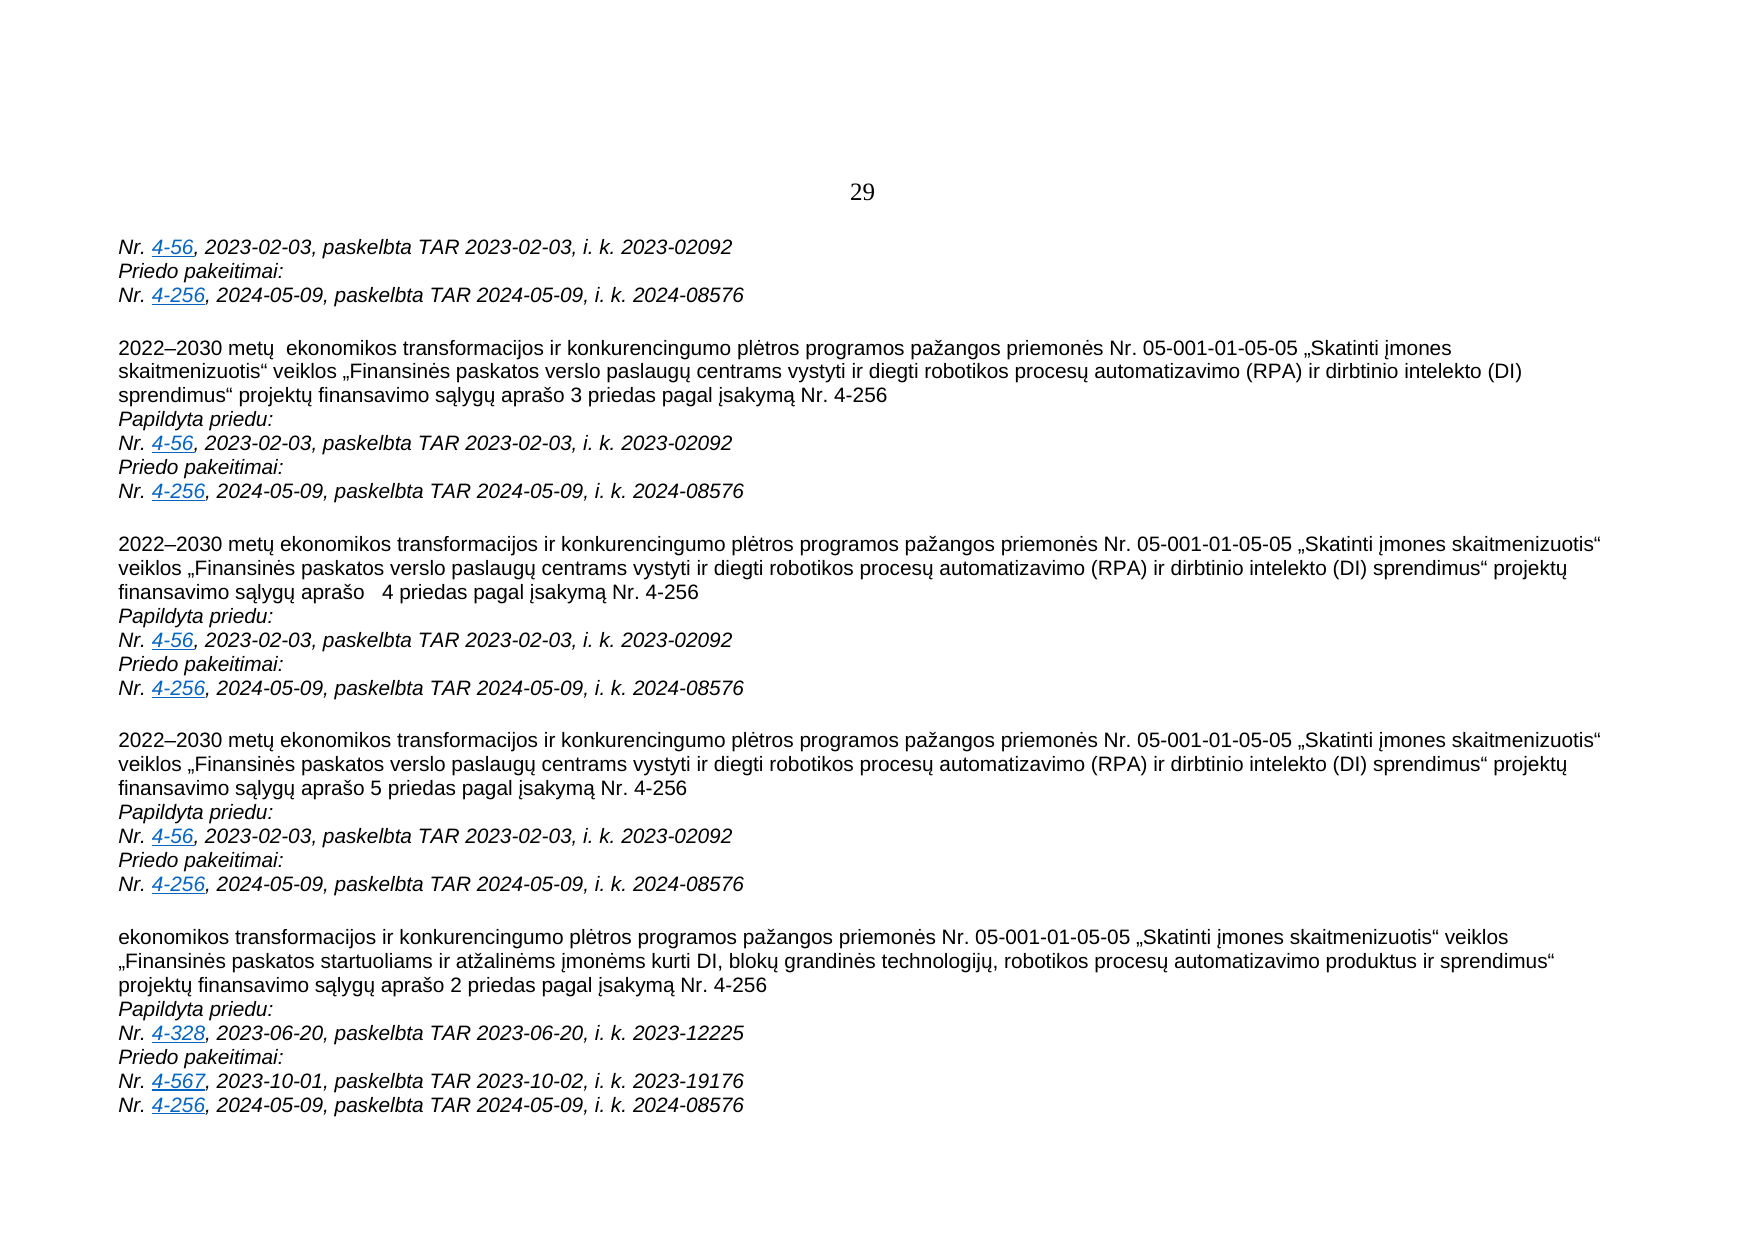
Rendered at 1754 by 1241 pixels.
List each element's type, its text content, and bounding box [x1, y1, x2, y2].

text Papildyta priedu: [118, 604, 1606, 628]
text Priedo pakeitimai: [118, 259, 1606, 283]
text 2022–2030 metų ekonomikos transformacijos ir konkurencingumo plėtros programos pažangos priemonės Nr. 05-001-01-05-05 „Skatinti įmones skaitmenizuotis“ veiklos „Finansinės paskatos verslo paslaugų centrams vystyti ir diegti robotikos procesų automatizavimo (RPA) ir dirbtinio intelekto (DI) sprendimus“ projektų finansavimo sąlygų aprašo 3 priedas pagal įsakymą Nr. 4-256 [118, 335, 1606, 407]
text Nr. 4-328, 2023-06-20, paskelbta TAR 2023-06-20, i. k. 2023-12225 [118, 1021, 1606, 1044]
text Nr. 4-567, 2023-10-01, paskelbta TAR 2023-10-02, i. k. 2023-19176 [118, 1068, 1606, 1092]
text ekonomikos transformacijos ir konkurencingumo plėtros programos pažangos priemonės Nr. 05-001-01-05-05 „Skatinti įmones skaitmenizuotis“ veiklos „Finansinės paskatos startuoliams ir atžalinėms įmonėms kurti DI, blokų grandinės technologijų, robotikos procesų automatizavimo produktus ir sprendimus“ projektų finansavimo sąlygų aprašo 2 priedas pagal įsakymą Nr. 4-256 [118, 925, 1606, 997]
text Papildyta priedu: [118, 800, 1606, 824]
text Nr. 4-56, 2023-02-03, paskelbta TAR 2023-02-03, i. k. 2023-02092 [118, 235, 1606, 259]
text Nr. 4-256, 2024-05-09, paskelbta TAR 2024-05-09, i. k. 2024-08576 [118, 283, 1606, 307]
text Nr. 4-256, 2024-05-09, paskelbta TAR 2024-05-09, i. k. 2024-08576 [118, 479, 1606, 503]
text Priedo pakeitimai: [118, 1044, 1606, 1068]
text Nr. 4-256, 2024-05-09, paskelbta TAR 2024-05-09, i. k. 2024-08576 [118, 676, 1606, 699]
text Nr. 4-256, 2024-05-09, paskelbta TAR 2024-05-09, i. k. 2024-08576 [118, 872, 1606, 896]
text Papildyta priedu: [118, 997, 1606, 1021]
text 2022–2030 metų ekonomikos transformacijos ir konkurencingumo plėtros programos pažangos priemonės Nr. 05-001-01-05-05 „Skatinti įmones skaitmenizuotis“ veiklos „Finansinės paskatos verslo paslaugų centrams vystyti ir diegti robotikos procesų automatizavimo (RPA) ir dirbtinio intelekto (DI) sprendimus“ projektų finansavimo sąlygų aprašo 5 priedas pagal įsakymą Nr. 4-256 [118, 728, 1606, 800]
text Nr. 4-56, 2023-02-03, paskelbta TAR 2023-02-03, i. k. 2023-02092 [118, 628, 1606, 652]
text Priedo pakeitimai: [118, 848, 1606, 872]
text Priedo pakeitimai: [118, 652, 1606, 676]
text Priedo pakeitimai: [118, 455, 1606, 479]
text 2022–2030 metų ekonomikos transformacijos ir konkurencingumo plėtros programos pažangos priemonės Nr. 05-001-01-05-05 „Skatinti įmones skaitmenizuotis“ veiklos „Finansinės paskatos verslo paslaugų centrams vystyti ir diegti robotikos procesų automatizavimo (RPA) ir dirbtinio intelekto (DI) sprendimus“ projektų finansavimo sąlygų aprašo 4 priedas pagal įsakymą Nr. 4-256 [118, 532, 1606, 604]
text Papildyta priedu: [118, 407, 1606, 431]
text Nr. 4-56, 2023-02-03, paskelbta TAR 2023-02-03, i. k. 2023-02092 [118, 824, 1606, 848]
text Nr. 4-256, 2024-05-09, paskelbta TAR 2024-05-09, i. k. 2024-08576 [118, 1092, 1606, 1116]
text Nr. 4-56, 2023-02-03, paskelbta TAR 2023-02-03, i. k. 2023-02092 [118, 431, 1606, 455]
